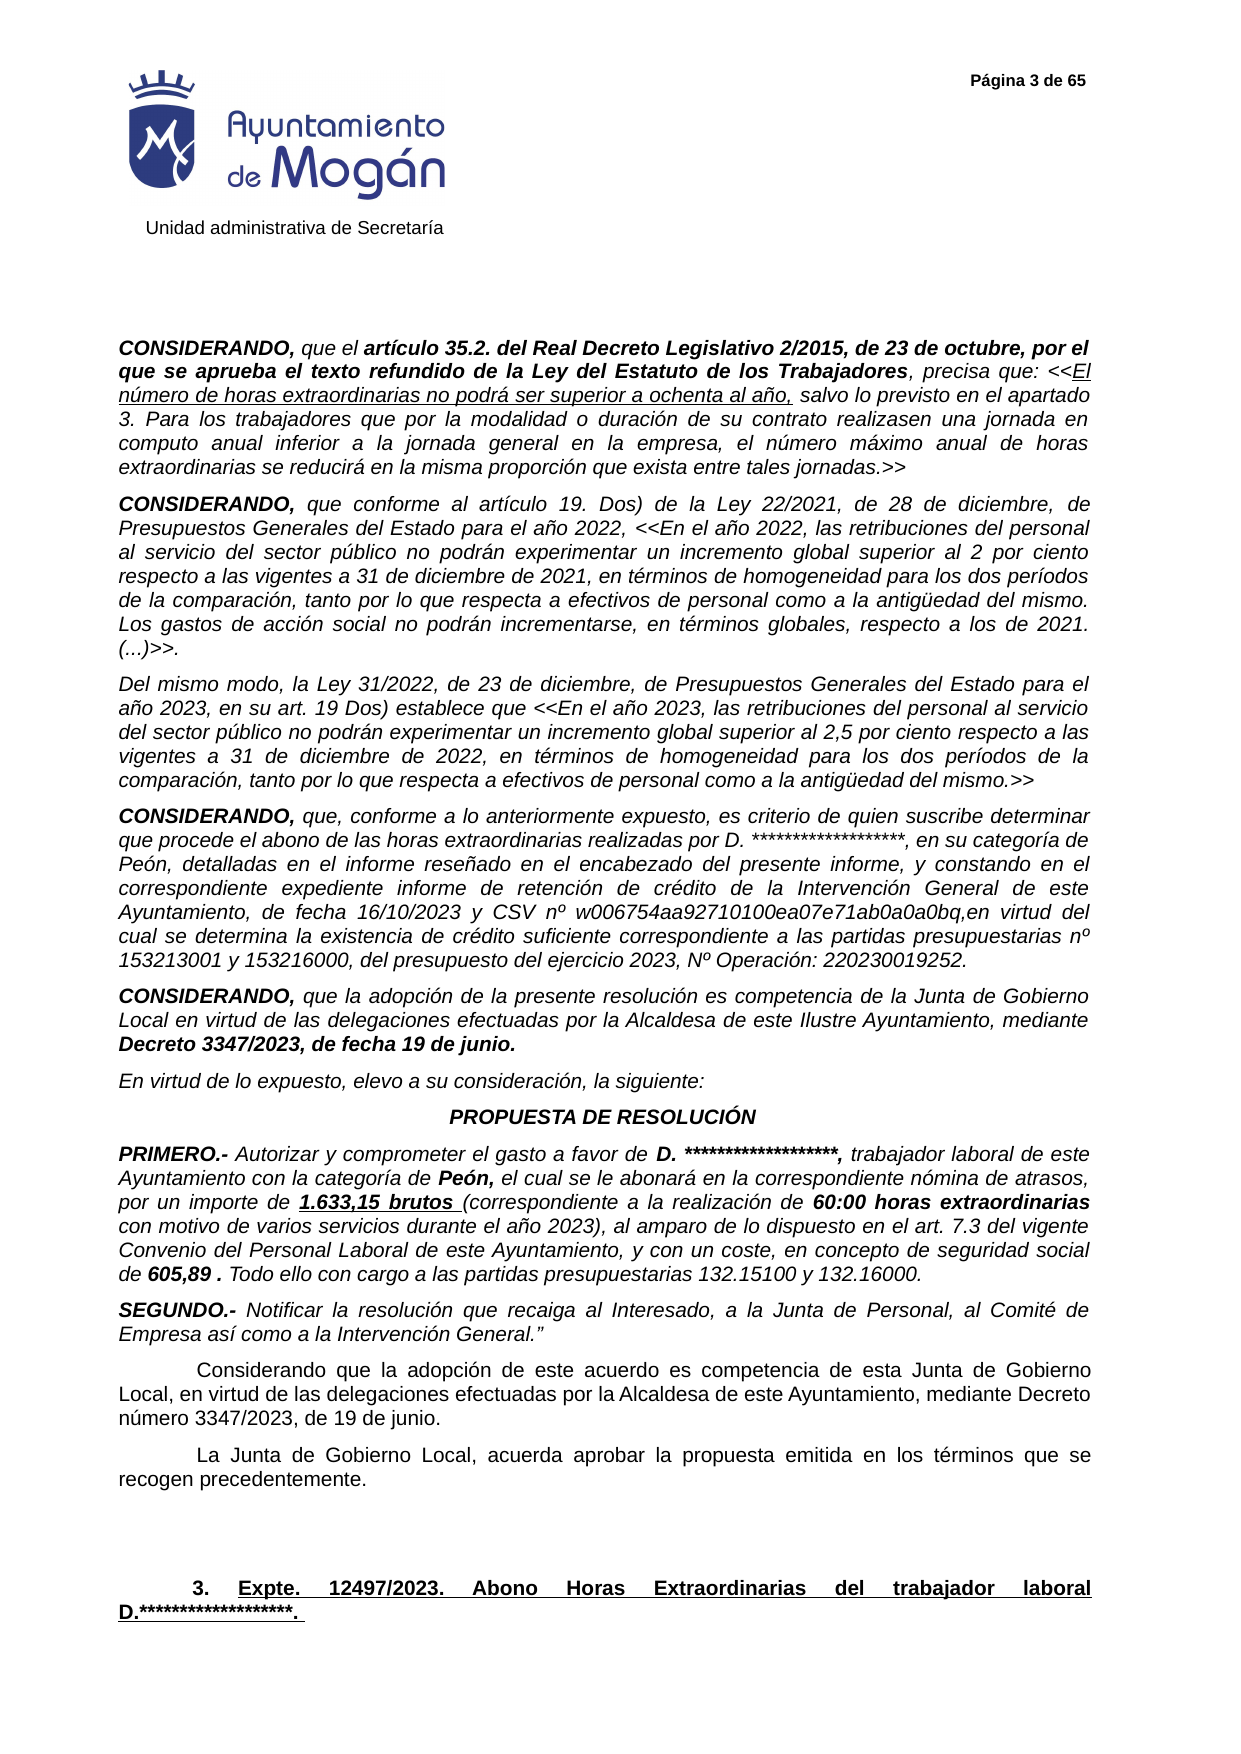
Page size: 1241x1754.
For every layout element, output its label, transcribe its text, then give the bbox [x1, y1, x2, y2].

text 3. Expte. 12497/2023. Abono Horas Extraordinarias del trabajador laboral D.*******************. [118, 1576, 1092, 1624]
text CONSIDERANDO, que, conforme a lo anteriormente expuesto, es criterio de quien suscribe determinar que procede el abono de las horas extraordinarias realizadas por D. *******************, en su categoría de Peón, detalladas en el informe reseñado en el encabezado del presente informe, y constando en el correspondiente expediente informe de retención de crédito de la Intervención General de este Ayuntamiento, de fecha 16/10/2023 y CSV nº w006754aa92710100ea07e71ab0a0a0bq,en virtud del cual se determina la existencia de crédito suficiente correspondiente a las partidas presupuestarias nº 153213001 y 153216000, del presupuesto del ejercicio 2023, Nº Operación: 220230019252. [118, 804, 1092, 972]
picture [128, 70, 445, 206]
text PRIMERO.- Autorizar y comprometer el gasto a favor de D. *******************, trabajador laboral de este Ayuntamiento con la categoría de Peón, el cual se le abonará en la correspondiente nómina de atrasos, por un importe de 1.633,15 brutos (correspondiente a la realización de 60:00 horas extraordinarias con motivo de varios servicios durante el año 2023), al amparo de lo dispuesto en el art. 7.3 del vigente Convenio del Personal Laboral de este Ayuntamiento, y con un coste, en concepto de seguridad social de 605,89 . Todo ello con cargo a las partidas presupuestarias 132.15100 y 132.16000. [118, 1142, 1092, 1285]
text CONSIDERANDO, que la adopción de la presente resolución es competencia de la Junta de Gobierno Local en virtud de las delegaciones efectuadas por la Alcaldesa de este Ilustre Ayuntamiento, mediante Decreto 3347/2023, de fecha 19 de junio. [118, 984, 1092, 1056]
text La Junta de Gobierno Local, acuerda aprobar la propuesta emitida en los términos que se recogen precedentemente. [118, 1443, 1092, 1491]
text Del mismo modo, la Ley 31/2022, de 23 de diciembre, de Presupuestos Generales del Estado para el año 2023, en su art. 19 Dos) establece que <<En el año 2023, las retribuciones del personal al servicio del sector público no podrán experimentar un incremento global superior al 2,5 por ciento respecto a las vigentes a 31 de diciembre de 2022, en términos de homogeneidad para los dos períodos de la comparación, tanto por lo que respecta a efectivos de personal como a la antigüedad del mismo.>> [118, 672, 1092, 792]
text Considerando que la adopción de este acuerdo es competencia de esta Junta de Gobierno Local, en virtud de las delegaciones efectuadas por la Alcaldesa de este Ayuntamiento, mediante Decreto número 3347/2023, de 19 de junio. [118, 1358, 1092, 1430]
text SEGUNDO.- Notificar la resolución que recaiga al Interesado, a la Junta de Personal, al Comité de Empresa así como a la Intervención General.” [118, 1298, 1092, 1346]
text En virtud de lo expuesto, elevo a su consideración, la siguiente: [118, 1069, 1092, 1093]
text PROPUESTA DE RESOLUCIÓN [118, 1105, 1092, 1129]
text CONSIDERANDO, que conforme al artículo 19. Dos) de la Ley 22/2021, de 28 de diciembre, de Presupuestos Generales del Estado para el año 2022, <<En el año 2022, las retribuciones del personal al servicio del sector público no podrán experimentar un incremento global superior al 2 por ciento respecto a las vigentes a 31 de diciembre de 2021, en términos de homogeneidad para los dos períodos de la comparación, tanto por lo que respecta a efectivos de personal como a la antigüedad del mismo. Los gastos de acción social no podrán incrementarse, en términos globales, respecto a los de 2021.(...)>>. [118, 492, 1092, 659]
text CONSIDERANDO, que el artículo 35.2. del Real Decreto Legislativo 2/2015, de 23 de octubre, por el que se aprueba el texto refundido de la Ley del Estatuto de los Trabajadores, precisa que: <<El número de horas extraordinarias no podrá ser superior a ochenta al año, salvo lo previsto en el apartado 3. Para los trabajadores que por la modalidad o duración de su contrato realizasen una jornada en computo anual inferior a la jornada general en la empresa, el número máximo anual de horas extraordinarias se reducirá en la misma proporción que exista entre tales jornadas.>> [118, 335, 1092, 479]
